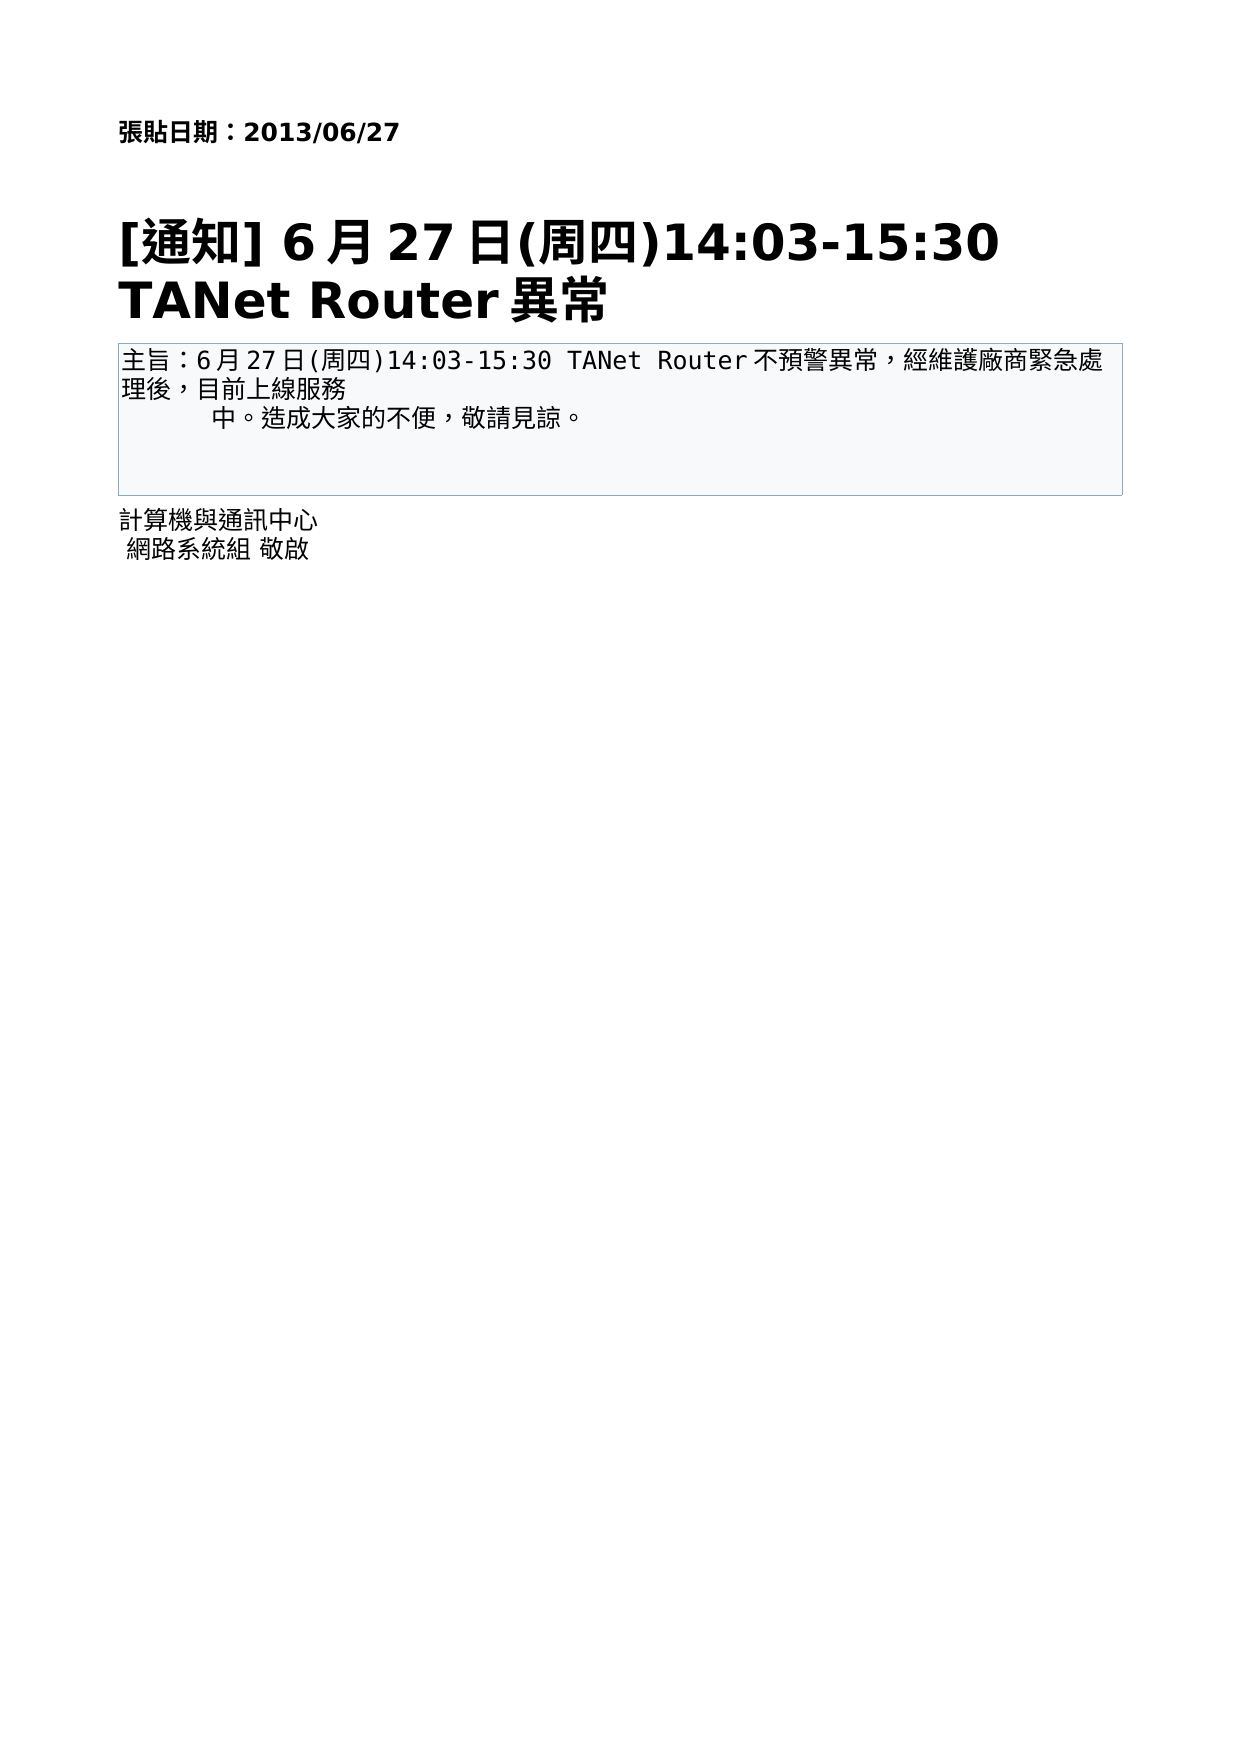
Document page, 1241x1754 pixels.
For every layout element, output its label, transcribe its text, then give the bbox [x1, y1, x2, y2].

text 張貼日期：2013/06/27 [118, 118, 1122, 176]
text 計算機與通訊中心 網路系統組 敬啟 [118, 507, 1122, 565]
text 主旨：6月27日(周四)14:03-15:30 TANet Router不預警異常，經維護廠商緊急處理後，目前上線服務 中。造成大家的不便，敬請見諒。 [119, 344, 1122, 495]
subtitle [通知] 6月27日(周四)14:03-15:30 TANet Router異常 [118, 214, 1122, 330]
